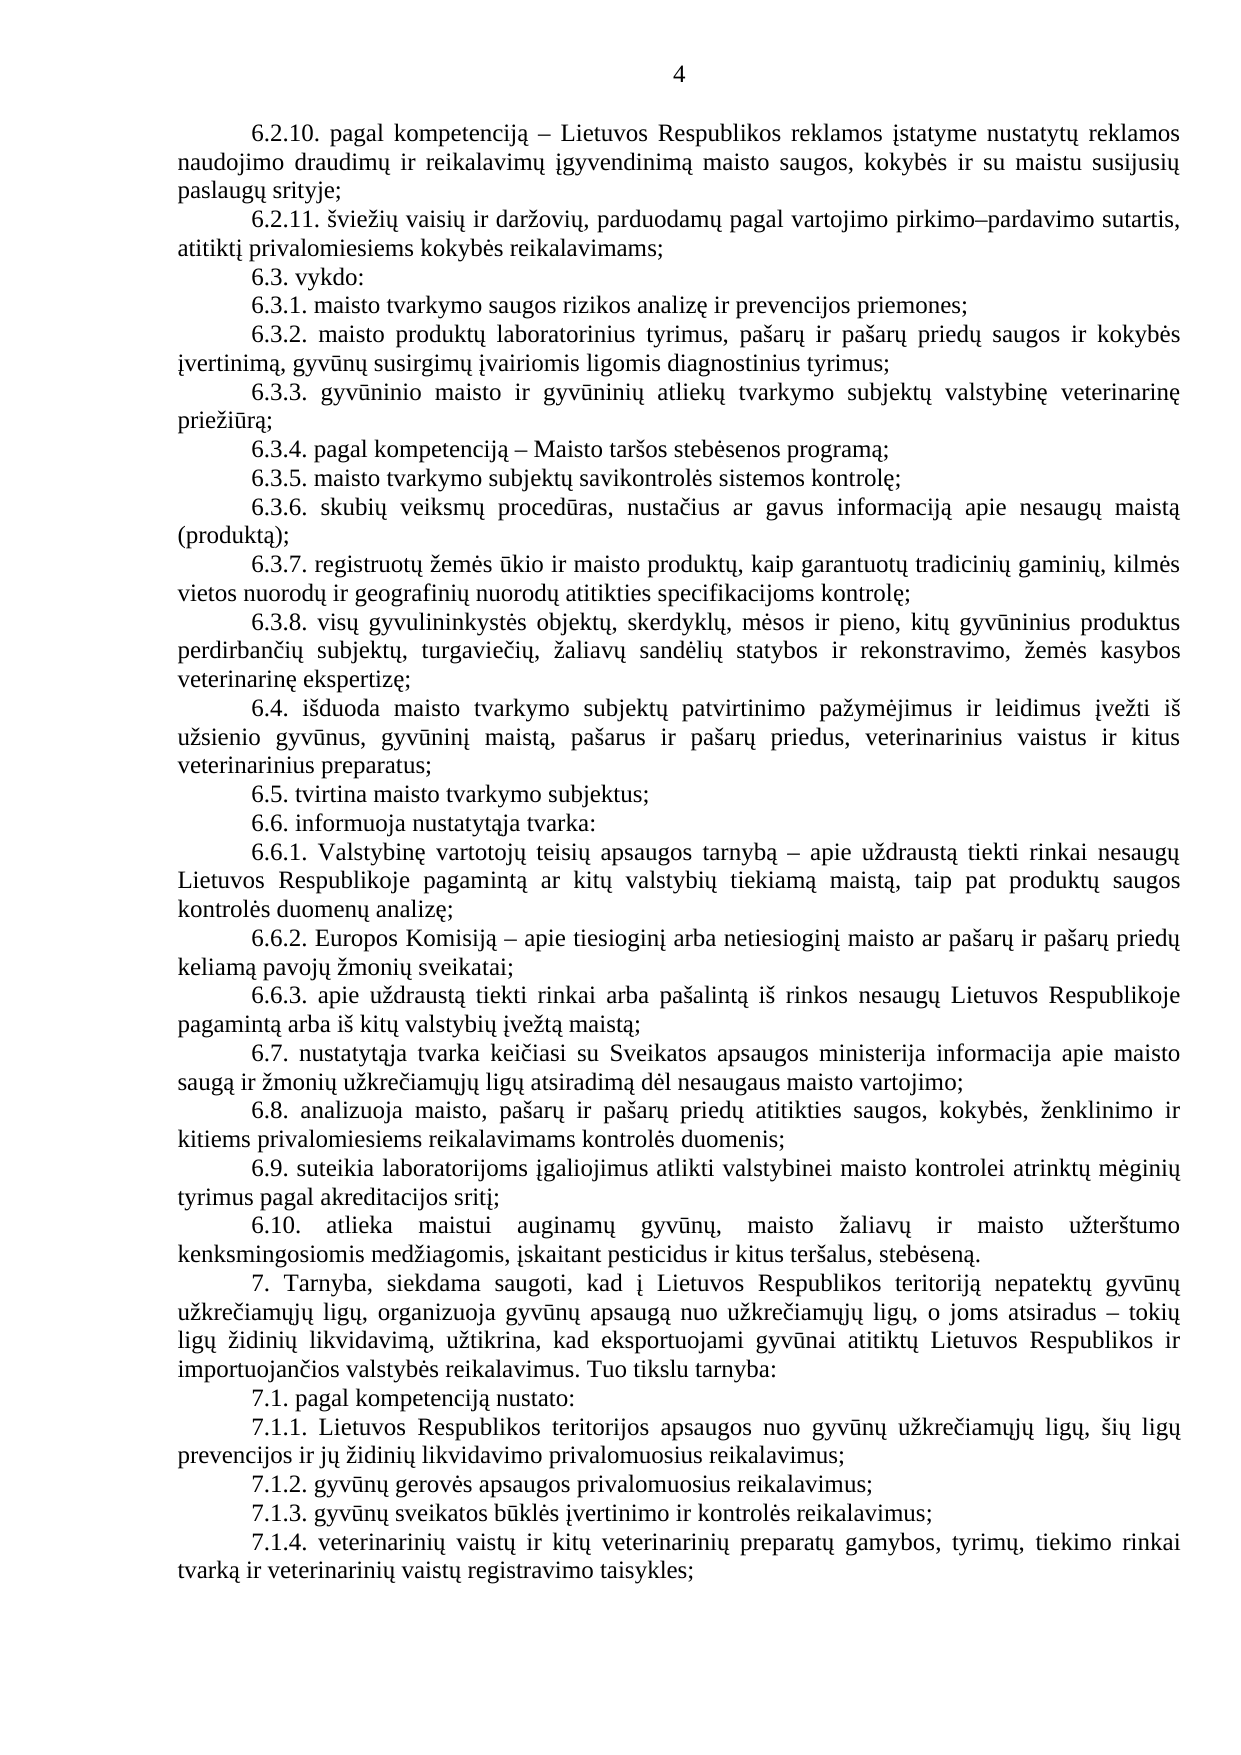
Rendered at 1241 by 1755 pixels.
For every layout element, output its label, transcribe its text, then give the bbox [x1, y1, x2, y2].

text 6.10. atlieka maistui auginamų gyvūnų, maisto žaliavų ir maisto užterštumo kenksmingosiomis medžiagomis, įskaitant pesticidus ir kitus teršalus, stebėseną. [177, 1211, 1181, 1268]
text 7.1.1. Lietuvos Respublikos teritorijos apsaugos nuo gyvūnų užkrečiamųjų ligų, šių ligų prevencijos ir jų židinių likvidavimo privalomuosius reikalavimus; [177, 1412, 1181, 1469]
text 6.9. suteikia laboratorijoms įgaliojimus atlikti valstybinei maisto kontrolei atrinktų mėginių tyrimus pagal akreditacijos sritį; [177, 1153, 1181, 1211]
text 7.1.2. gyvūnų gerovės apsaugos privalomuosius reikalavimus; [177, 1469, 1181, 1498]
text 6.4. išduoda maisto tvarkymo subjektų patvirtinimo pažymėjimus ir leidimus įvežti iš užsienio gyvūnus, gyvūninį maistą, pašarus ir pašarų priedus, veterinarinius vaistus ir kitus veterinarinius preparatus; [177, 693, 1181, 779]
text 6.3. vykdo: [177, 262, 1181, 291]
text 6.3.2. maisto produktų laboratorinius tyrimus, pašarų ir pašarų priedų saugos ir kokybės įvertinimą, gyvūnų susirgimų įvairiomis ligomis diagnostinius tyrimus; [177, 319, 1181, 377]
text 6.8. analizuoja maisto, pašarų ir pašarų priedų atitikties saugos, kokybės, ženklinimo ir kitiems privalomiesiems reikalavimams kontrolės duomenis; [177, 1096, 1181, 1153]
text 7.1.3. gyvūnų sveikatos būklės įvertinimo ir kontrolės reikalavimus; [177, 1498, 1181, 1527]
text 6.3.8. visų gyvulininkystės objektų, skerdyklų, mėsos ir pieno, kitų gyvūninius produktus perdirbančių subjektų, turgaviečių, žaliavų sandėlių statybos ir rekonstravimo, žemės kasybos veterinarinę ekspertizę; [177, 607, 1181, 693]
text 6.3.4. pagal kompetenciją – Maisto taršos stebėsenos programą; [177, 434, 1181, 463]
text 6.2.10. pagal kompetenciją – Lietuvos Respublikos reklamos įstatyme nustatytų reklamos naudojimo draudimų ir reikalavimų įgyvendinimą maisto saugos, kokybės ir su maistu susijusių paslaugų srityje; [177, 118, 1181, 204]
text 6.7. nustatytąja tvarka keičiasi su Sveikatos apsaugos ministerija informacija apie maisto saugą ir žmonių užkrečiamųjų ligų atsiradimą dėl nesaugaus maisto vartojimo; [177, 1038, 1181, 1096]
text 6.6.2. Europos Komisiją – apie tiesioginį arba netiesioginį maisto ar pašarų ir pašarų priedų keliamą pavojų žmonių sveikatai; [177, 923, 1181, 981]
text 6.3.5. maisto tvarkymo subjektų savikontrolės sistemos kontrolę; [177, 463, 1181, 492]
text 7. Tarnyba, siekdama saugoti, kad į Lietuvos Respublikos teritoriją nepatektų gyvūnų užkrečiamųjų ligų, organizuoja gyvūnų apsaugą nuo užkrečiamųjų ligų, o joms atsiradus – tokių ligų židinių likvidavimą, užtikrina, kad eksportuojami gyvūnai atitiktų Lietuvos Respublikos ir importuojančios valstybės reikalavimus. Tuo tikslu tarnyba: [177, 1268, 1181, 1383]
text 6.5. tvirtina maisto tvarkymo subjektus; [177, 779, 1181, 808]
text 6.2.11. šviežių vaisių ir daržovių, parduodamų pagal vartojimo pirkimo–pardavimo sutartis, atitiktį privalomiesiems kokybės reikalavimams; [177, 204, 1181, 262]
text 7.1. pagal kompetenciją nustato: [177, 1383, 1181, 1412]
text 6.6. informuoja nustatytąja tvarka: [177, 808, 1181, 837]
text 6.3.1. maisto tvarkymo saugos rizikos analizę ir prevencijos priemones; [177, 291, 1181, 319]
text 6.3.7. registruotų žemės ūkio ir maisto produktų, kaip garantuotų tradicinių gaminių, kilmės vietos nuorodų ir geografinių nuorodų atitikties specifikacijoms kontrolę; [177, 549, 1181, 607]
text 6.3.3. gyvūninio maisto ir gyvūninių atliekų tvarkymo subjektų valstybinę veterinarinę priežiūrą; [177, 377, 1181, 434]
text 6.6.1. Valstybinę vartotojų teisių apsaugos tarnybą – apie uždraustą tiekti rinkai nesaugų Lietuvos Respublikoje pagamintą ar kitų valstybių tiekiamą maistą, taip pat produktų saugos kontrolės duomenų analizę; [177, 837, 1181, 923]
text 6.3.6. skubių veiksmų procedūras, nustačius ar gavus informaciją apie nesaugų maistą (produktą); [177, 492, 1181, 549]
text 7.1.4. veterinarinių vaistų ir kitų veterinarinių preparatų gamybos, tyrimų, tiekimo rinkai tvarką ir veterinarinių vaistų registravimo taisykles; [177, 1527, 1181, 1584]
text 6.6.3. apie uždraustą tiekti rinkai arba pašalintą iš rinkos nesaugų Lietuvos Respublikoje pagamintą arba iš kitų valstybių įvežtą maistą; [177, 981, 1181, 1038]
